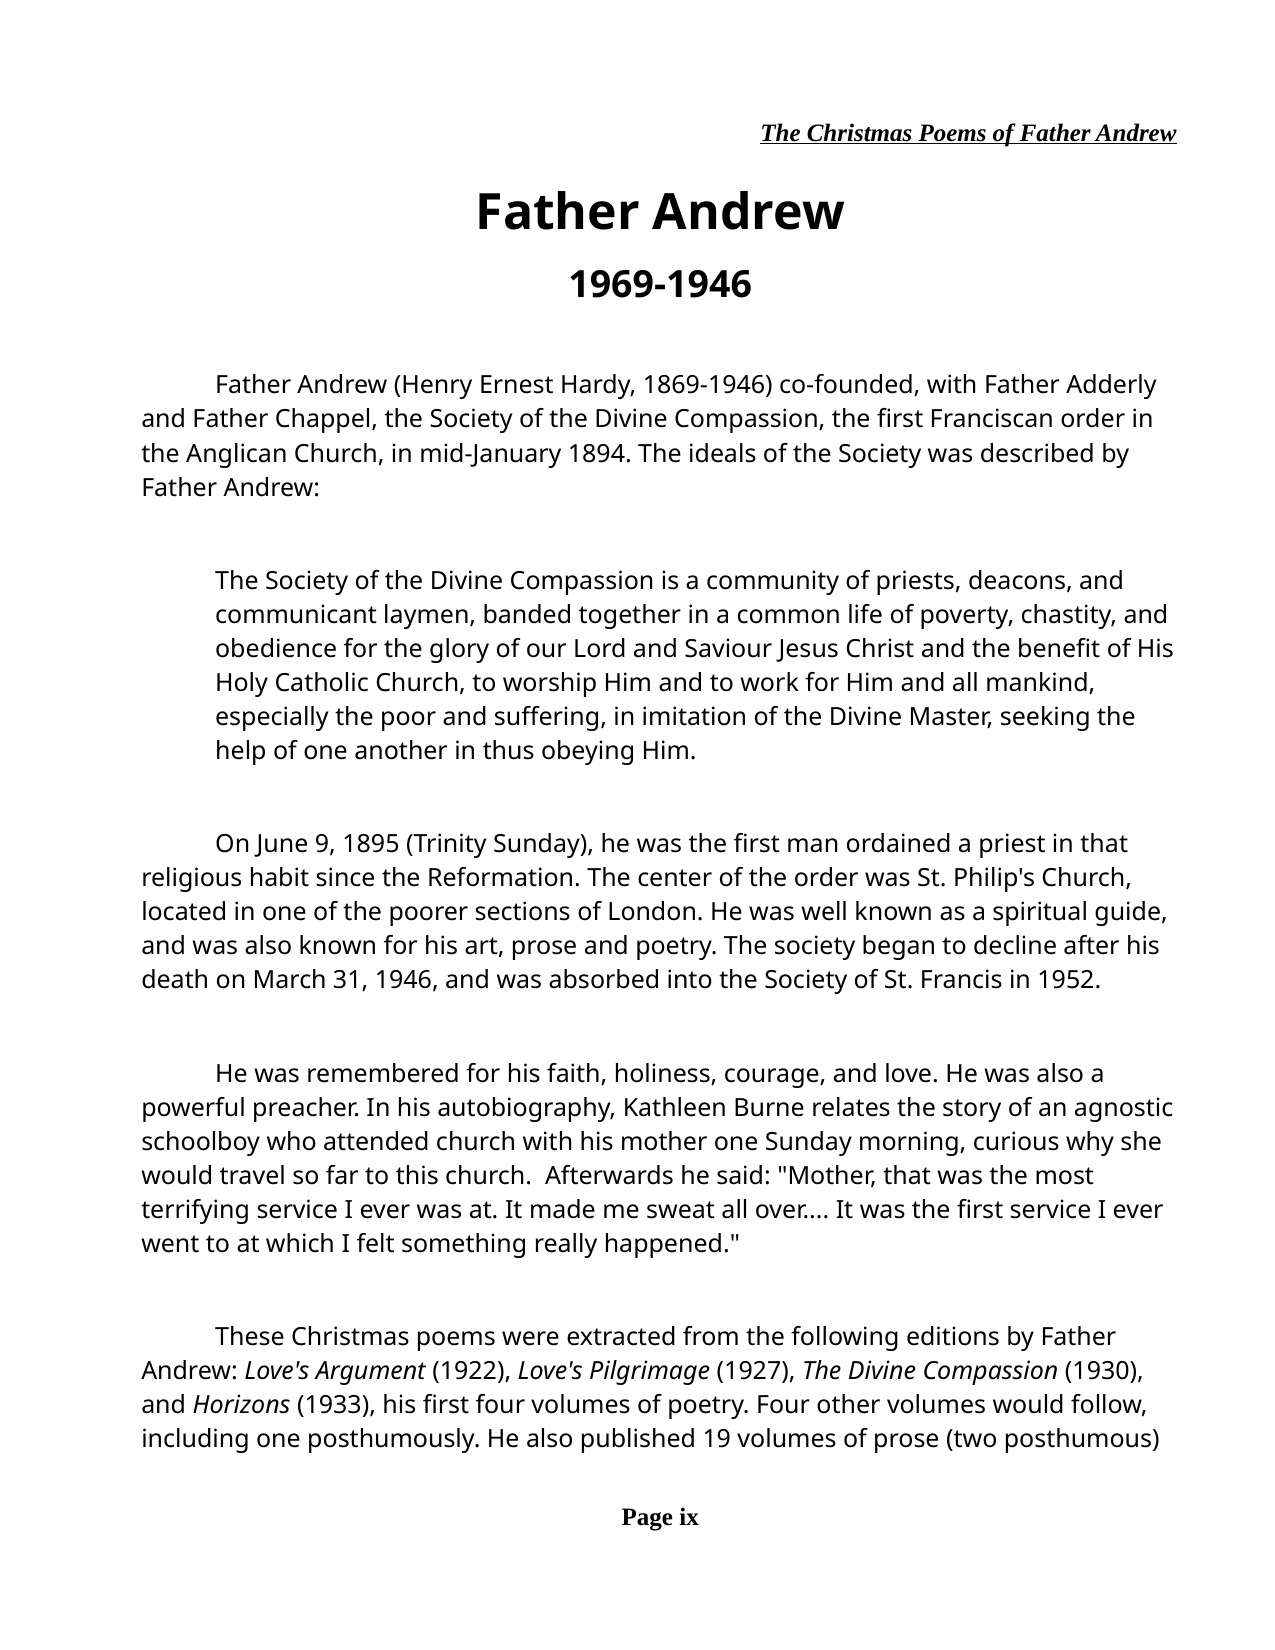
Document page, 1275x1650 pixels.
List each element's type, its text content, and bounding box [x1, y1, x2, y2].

text On June 9, 1895 (Trinity Sunday), he was the first man ordained a priest in that religious habit since the Reformation. The center of the order was St. Philip's Church, located in one of the poorer sections of London. He was well known as a spiritual guide, and was also known for his art, prose and poetry. The society began to decline after his death on March 31, 1946, and was absorbed into the Society of St. Francis in 1952. [141, 826, 1179, 996]
text The Society of the Divine Compassion is a community of priests, deacons, and communicant laymen, banded together in a common life of poverty, chastity, and obedience for the glory of our Lord and Saviour Jesus Christ and the benefit of His Holy Catholic Church, to worship Him and to work for Him and all mankind, especially the poor and suffering, in imitation of the Divine Master, seeking the help of one another in thus obeying Him. [215, 562, 1179, 767]
text He was remembered for his faith, holiness, courage, and love. He was also a powerful preacher. In his autobiography, Kathleen Burne relates the story of an agnostic schoolboy who attended church with his mother one Sunday morning, curious why she would travel so far to this church. Afterwards he said: "Mother, that was the most terrifying service I ever was at. It made me sweat all over.... It was the first service I ever went to at which I felt something really happened." [141, 1055, 1179, 1259]
text Father Andrew (Henry Ernest Hardy, 1869-1946) co-founded, with Father Adderly and Father Chappel, the Society of the Divine Compassion, the first Franciscan order in the Anglican Church, in mid-January 1894. The ideals of the Society was described by Father Andrew: [141, 367, 1179, 503]
text 1969-1946 [141, 257, 1179, 308]
text These Christmas poems were extracted from the following editions by Father Andrew: Love's Argument (1922), Love's Pilgrimage (1927), The Divine Compassion (1930), and Horizons (1933), his first four volumes of poetry. Four other volumes would follow, including one posthumously. He also published 19 volumes of prose (two posthumous) [141, 1319, 1179, 1455]
text Father Andrew [141, 176, 1179, 244]
